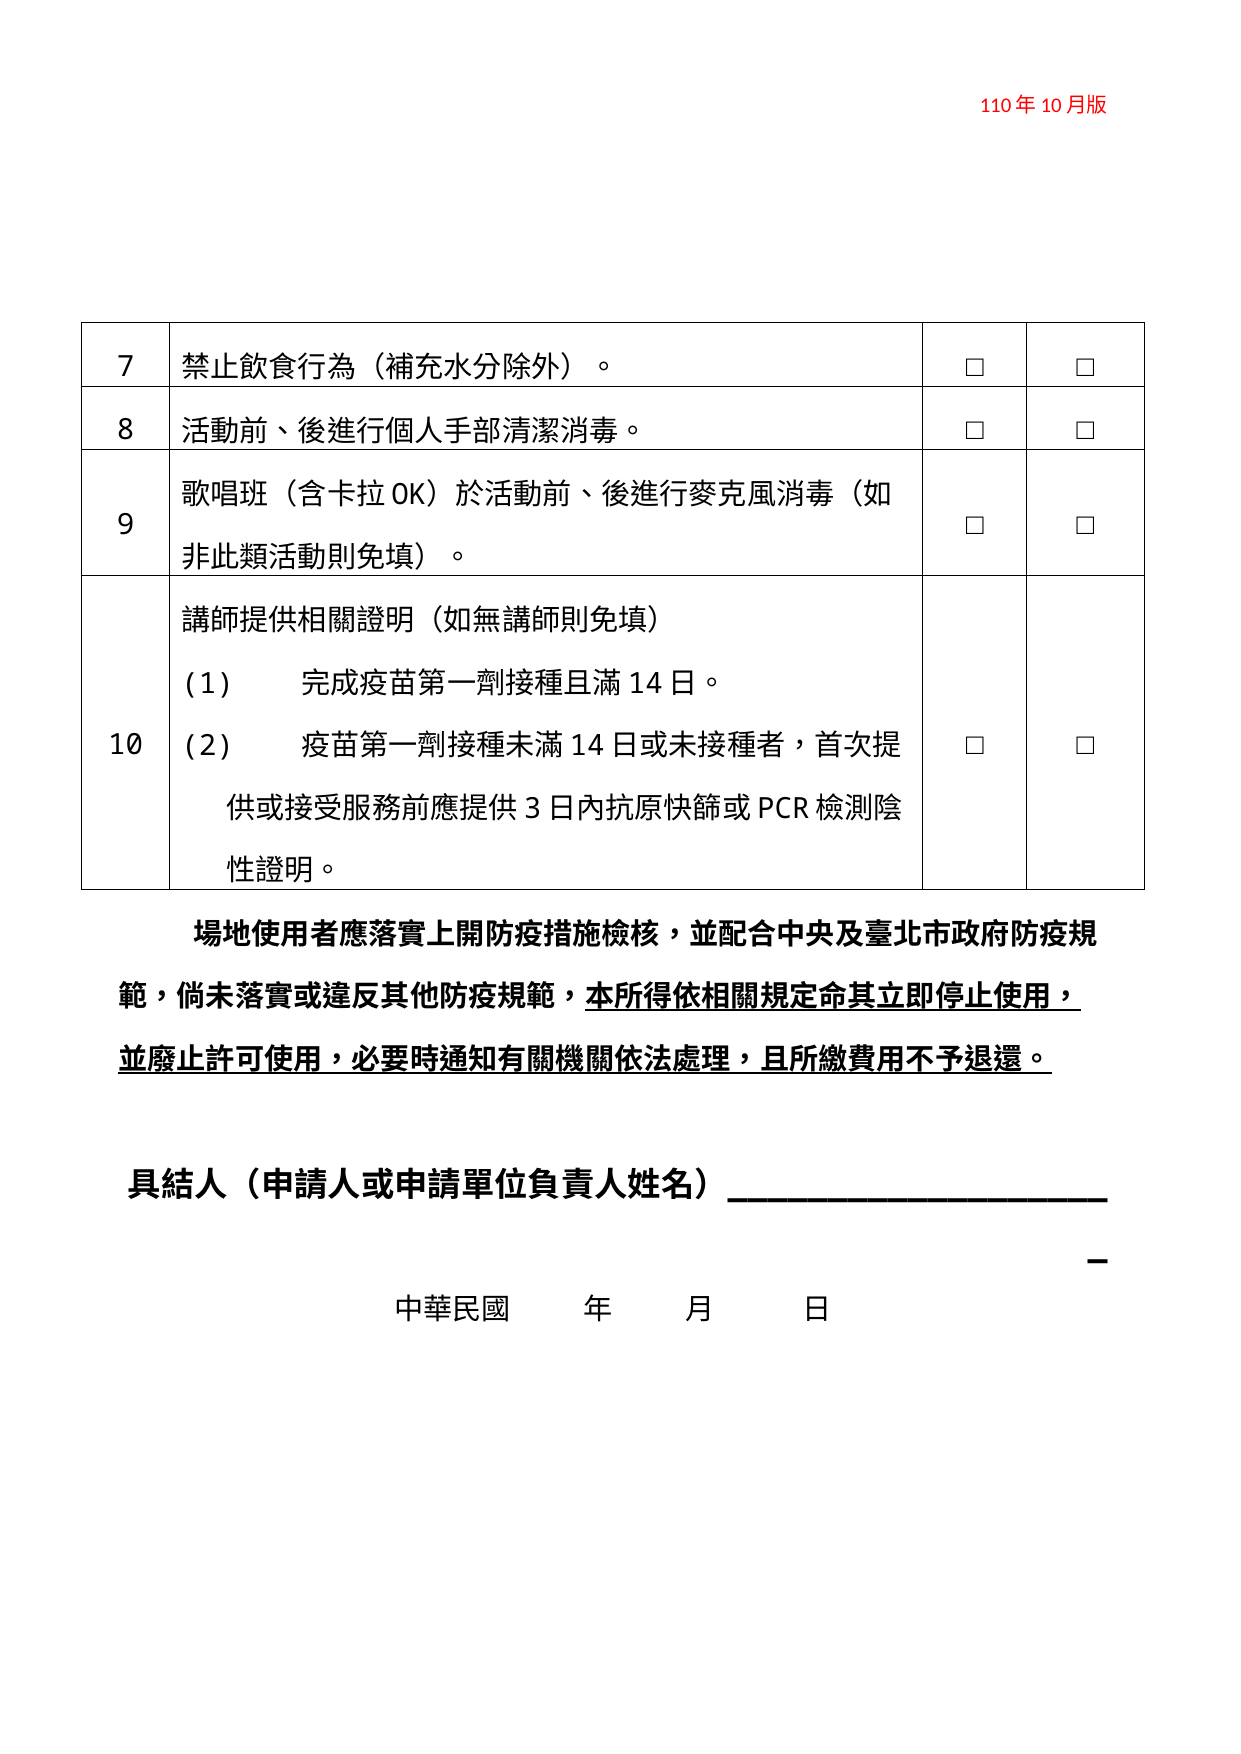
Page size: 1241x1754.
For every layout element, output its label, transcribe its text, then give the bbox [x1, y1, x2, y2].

table_cell 歌唱班（含卡拉OK）於活動前、後進行麥克風消毒（如非此類活動則免填）。 [170, 450, 922, 575]
table_cell □ [923, 387, 1026, 449]
text 場地使用者應落實上開防疫措施檢核，並配合中央及臺北市政府防疫規範，倘未落實或違反其他防疫規範，本所得依相關規定命其立即停止使用，並廢止許可使用，必要時通知有關機關依法處理，且所繳費用不予退還。 [118, 890, 1107, 1077]
table_cell 禁止飲食行為（補充水分除外）。 [170, 323, 922, 386]
table_cell □ [1027, 576, 1144, 889]
table_cell □ [1027, 323, 1144, 386]
table_cell □ [923, 576, 1026, 889]
table_cell □ [923, 323, 1026, 386]
table_cell 7 [82, 323, 169, 386]
table_cell 講師提供相關證明（如無講師則免填） 完成疫苗第一劑接種且滿14日。 疫苗第一劑接種未滿14日或未接種者，首次提供或接受服務前應提供3日內抗原快篩或PCR檢測陰性證明。 [170, 576, 922, 889]
text 中華民國 年 月 日 [118, 1265, 1107, 1327]
text 具結人（申請人或申請單位負責人姓名）____________________ [118, 1140, 1107, 1265]
table_cell □ [1027, 450, 1144, 575]
table_cell 9 [82, 450, 169, 575]
table_cell 活動前、後進行個人手部清潔消毒。 [170, 387, 922, 449]
table_cell 8 [82, 387, 169, 449]
table_cell □ [923, 450, 1026, 575]
table_cell □ [1027, 387, 1144, 449]
table_cell 10 [82, 576, 169, 889]
